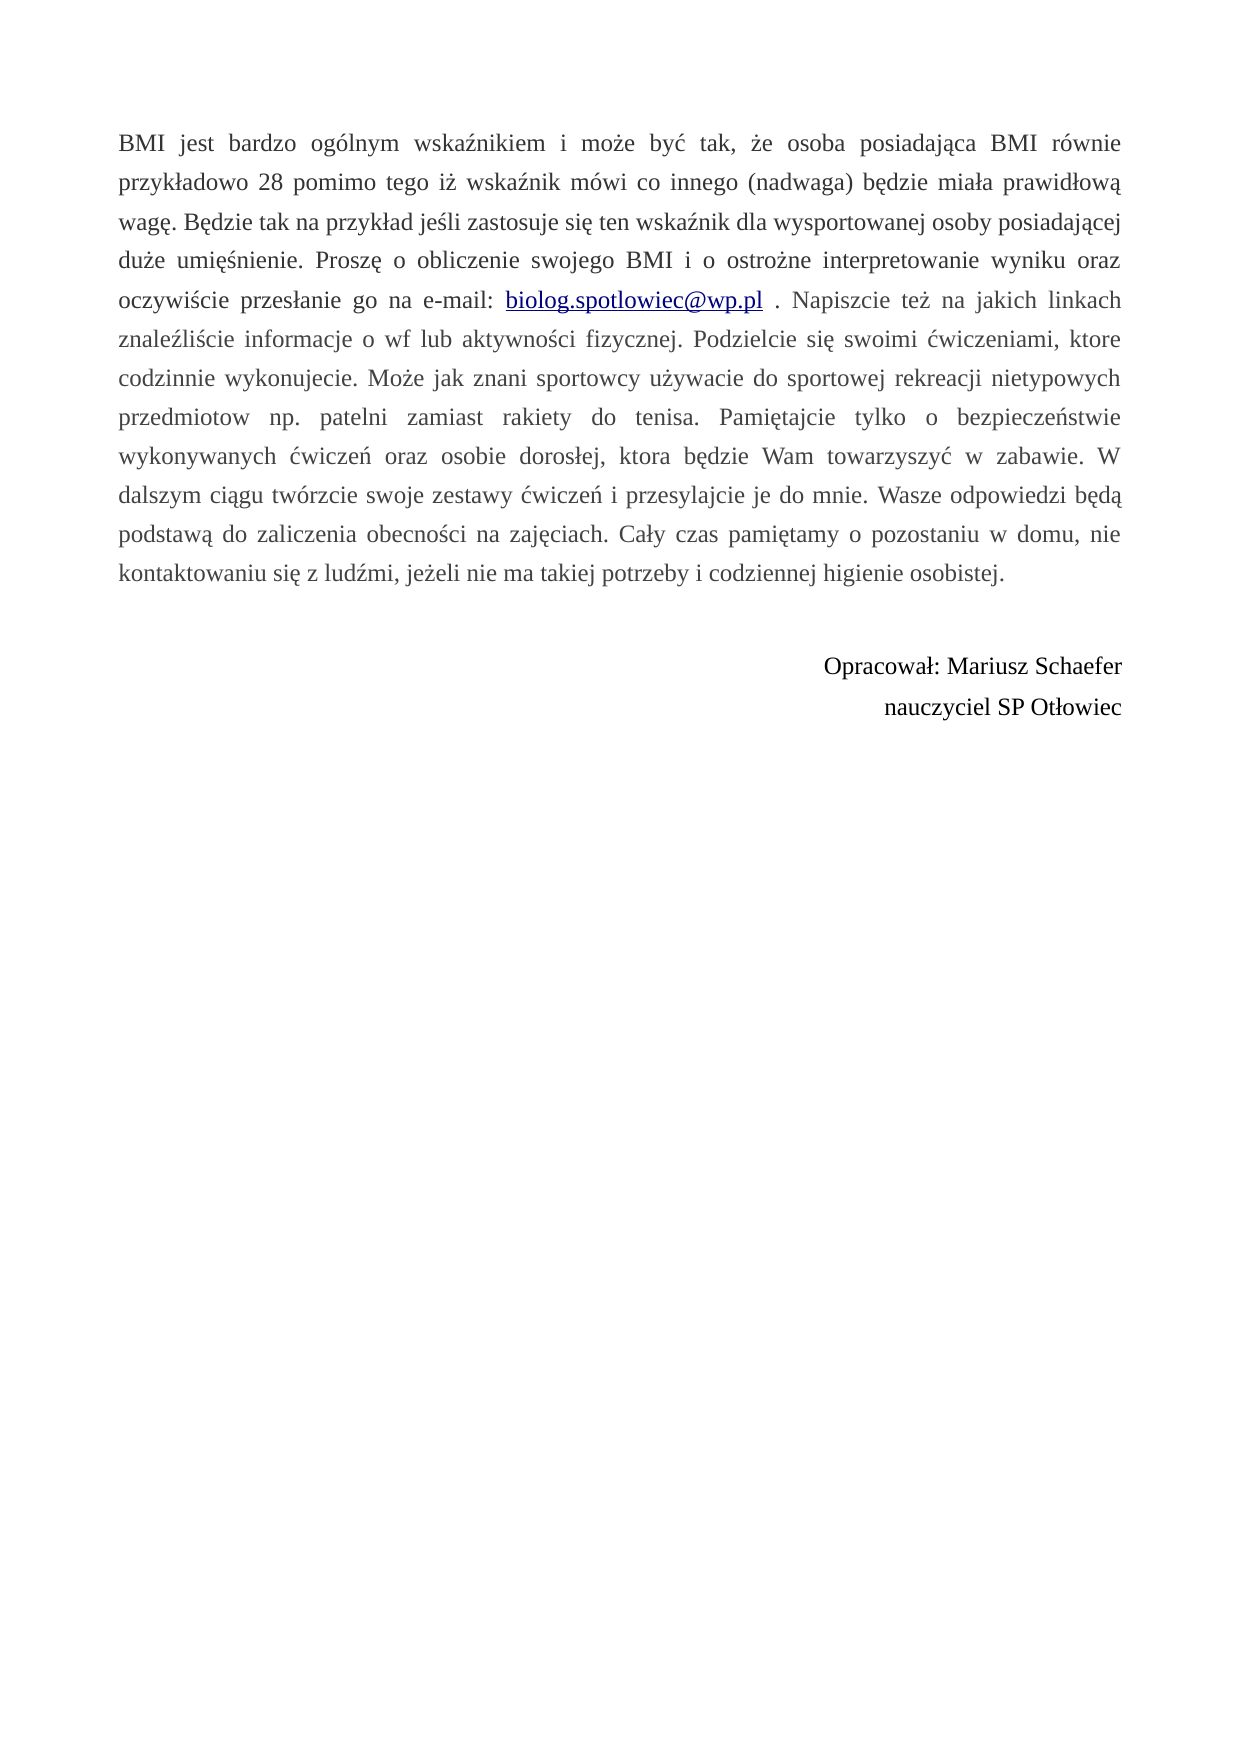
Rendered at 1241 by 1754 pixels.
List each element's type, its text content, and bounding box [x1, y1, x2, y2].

text nauczyciel SP Otłowiec [118, 692, 1122, 721]
text Opracował: Mariusz Schaefer [118, 651, 1122, 680]
text BMI jest bardzo ogólnym wskaźnikiem i może być tak, że osoba posiadająca BMI równie przykładowo 28 pomimo tego iż wskaźnik mówi co innego (nadwaga) będzie miała prawidłową wagę. Będzie tak na przykład jeśli zastosuje się ten wskaźnik dla wysportowanej osoby posiadającej duże umięśnienie. Proszę o obliczenie swojego BMI i o ostrożne interpretowanie wyniku oraz oczywiście przesłanie go na e-mail: biolog.spotlowiec@wp.pl . Napiszcie też na jakich linkach znaleźliście informacje o wf lub aktywności fizycznej. Podzielcie się swoimi ćwiczeniami, ktore codzinnie wykonujecie. Może jak znani sportowcy używacie do sportowej rekreacji nietypowych przedmiotow np. patelni zamiast rakiety do tenisa. Pamiętajcie tylko o bezpieczeństwie wykonywanych ćwiczeń oraz osobie dorosłej, ktora będzie Wam towarzyszyć w zabawie. W dalszym ciągu twórzcie swoje zestawy ćwiczeń i przesylajcie je do mnie. Wasze odpowiedzi będą podstawą do zaliczenia obecności na zajęciach. Cały czas pamiętamy o pozostaniu w domu, nie kontaktowaniu się z ludźmi, jeżeli nie ma takiej potrzeby i codziennej higienie osobistej. [118, 118, 1122, 587]
